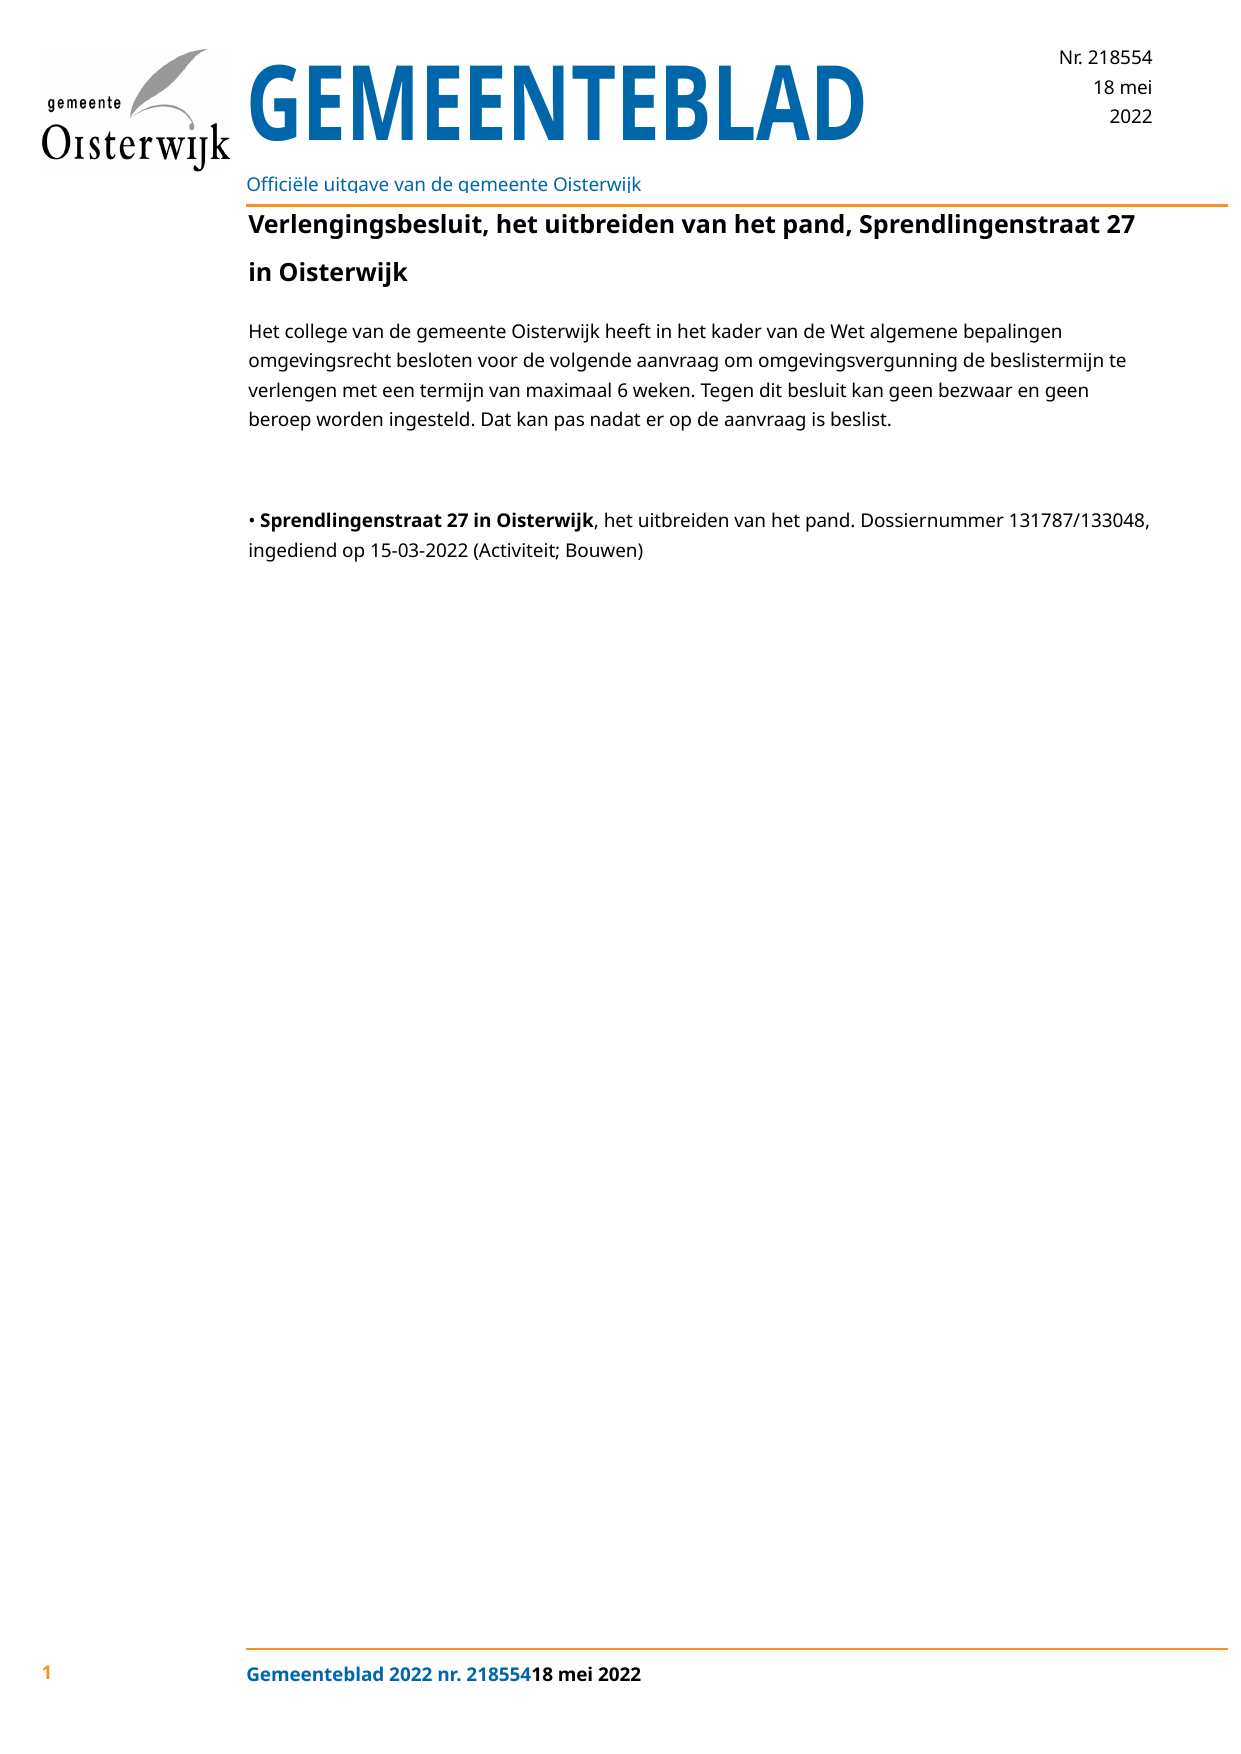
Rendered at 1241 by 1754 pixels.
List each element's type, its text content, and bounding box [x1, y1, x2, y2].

text • Sprendlingenstraat 27 in Oisterwijk, het uitbreiden van het pand. Dossiernummer 131787/133048, ingediend op 15-03-2022 (Activiteit; Bouwen) [248, 507, 1152, 563]
picture [41, 47, 231, 172]
text Het college van de gemeente Oisterwijk heeft in het kader van de Wet algemene bepalingen omgevingsrecht besloten voor de volgende aanvraag om omgevingsvergunning de beslistermijn te verlengen met een termijn van maximaal 6 weken. Tegen dit besluit kan geen bezwaar en geen beroep worden ingesteld. Dat kan pas nadat er op de aanvraag is beslist. [248, 318, 1152, 432]
text Verlengingsbesluit, het uitbreiden van het pand, Sprendlingenstraat 27 in Oisterwijk [248, 207, 1152, 288]
